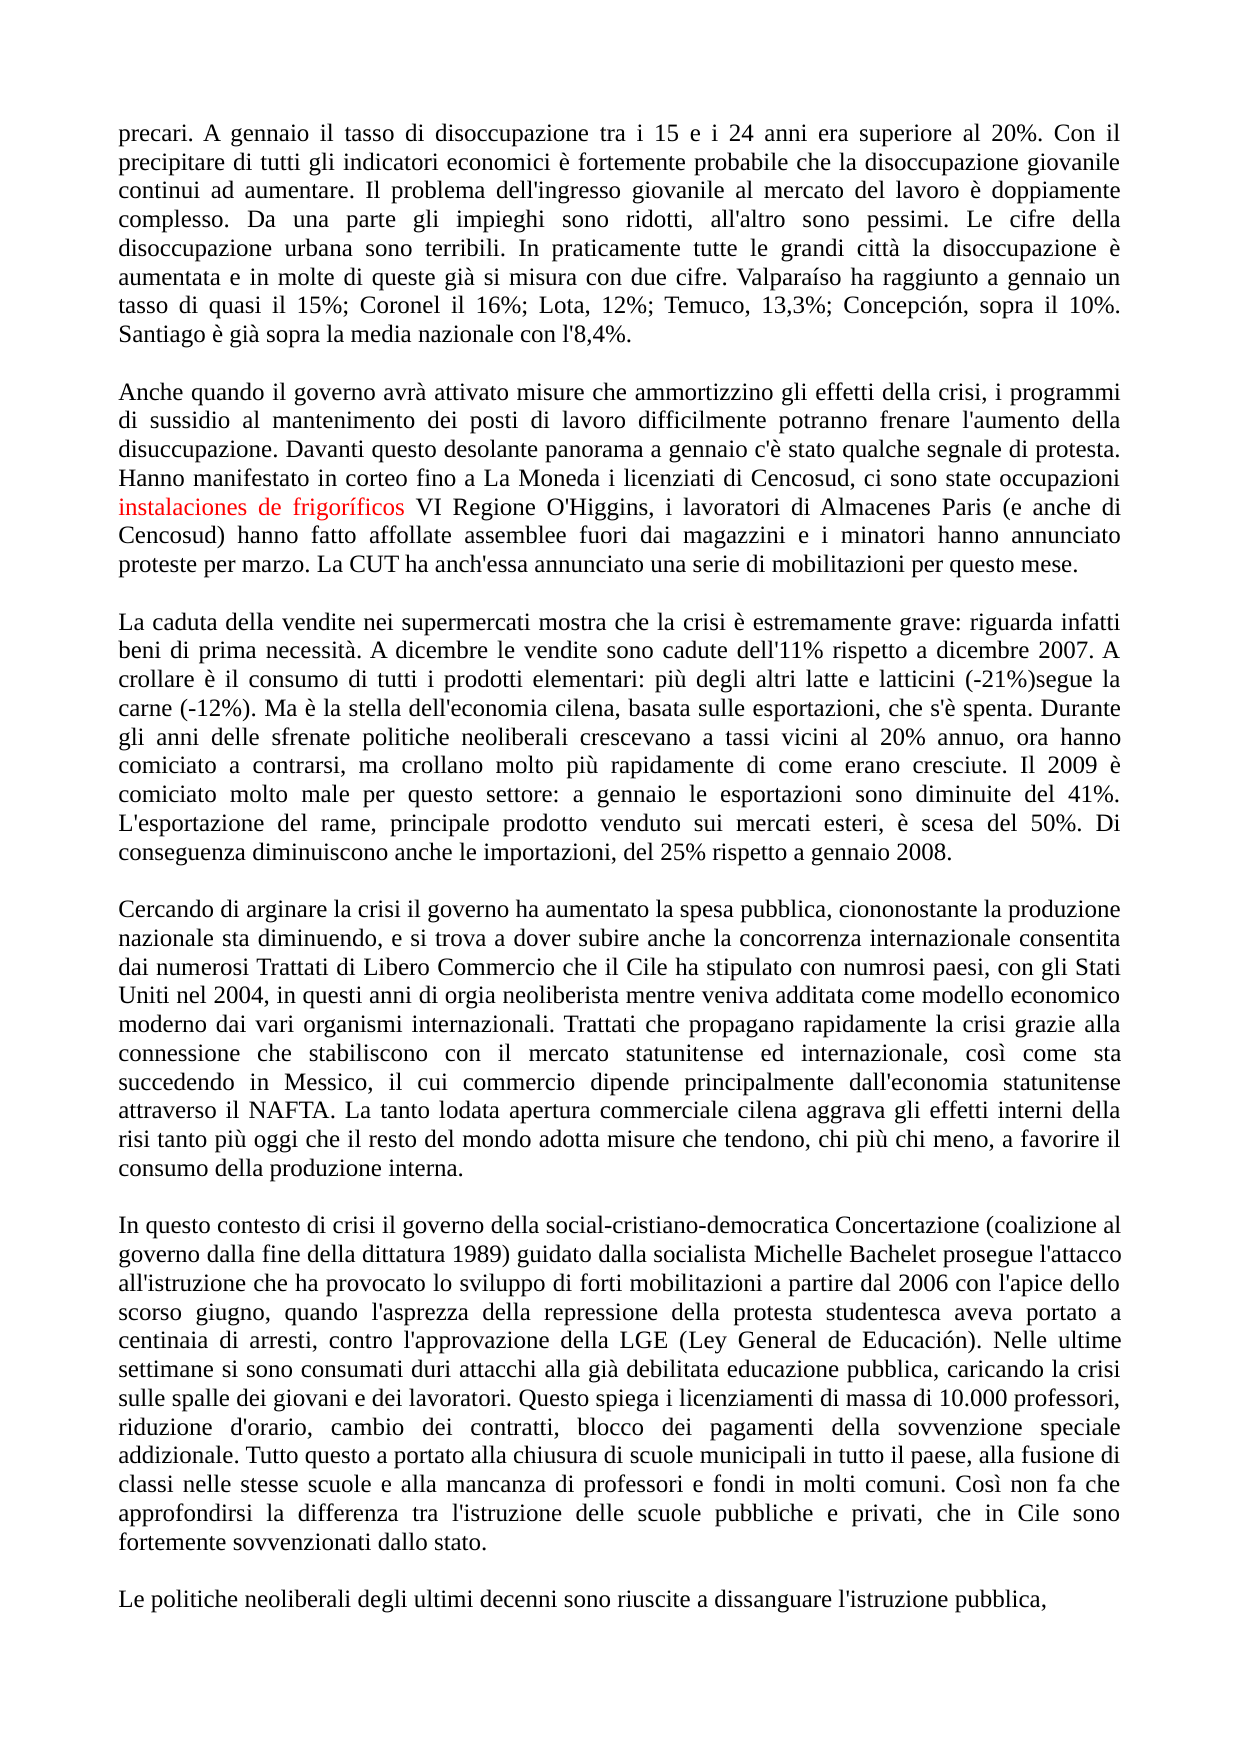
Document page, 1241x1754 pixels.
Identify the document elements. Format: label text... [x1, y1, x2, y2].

text Le politiche neoliberali degli ultimi decenni sono riuscite a dissanguare l'istruzione pubblica, [118, 1584, 1122, 1613]
text In questo contesto di crisi il governo della social-cristiano-democratica Concertazione (coalizione al governo dalla fine della dittatura 1989) guidato dalla socialista Michelle Bachelet prosegue l'attacco all'istruzione che ha provocato lo sviluppo di forti mobilitazioni a partire dal 2006 con l'apice dello scorso giugno, quando l'asprezza della repressione della protesta studentesca aveva portato a centinaia di arresti, contro l'approvazione della LGE (Ley General de Educación). Nelle ultime settimane si sono consumati duri attacchi alla già debilitata educazione pubblica, caricando la crisi sulle spalle dei giovani e dei lavoratori. Questo spiega i licenziamenti di massa di 10.000 professori, riduzione d'orario, cambio dei contratti, blocco dei pagamenti della sovvenzione speciale addizionale. Tutto questo a portato alla chiusura di scuole municipali in tutto il paese, alla fusione di classi nelle stesse scuole e alla mancanza di professori e fondi in molti comuni. Così non fa che approfondirsi la differenza tra l'istruzione delle scuole pubbliche e privati, che in Cile sono fortemente sovvenzionati dallo stato. [118, 1211, 1122, 1556]
text precari. A gennaio il tasso di disoccupazione tra i 15 e i 24 anni era superiore al 20%. Con il precipitare di tutti gli indicatori economici è fortemente probabile che la disoccupazione giovanile continui ad aumentare. Il problema dell'ingresso giovanile al mercato del lavoro è doppiamente complesso. Da una parte gli impieghi sono ridotti, all'altro sono pessimi. Le cifre della disoccupazione urbana sono terribili. In praticamente tutte le grandi città la disoccupazione è aumentata e in molte di queste già si misura con due cifre. Valparaíso ha raggiunto a gennaio un tasso di quasi il 15%; Coronel il 16%; Lota, 12%; Temuco, 13,3%; Concepción, sopra il 10%. Santiago è già sopra la media nazionale con l'8,4%. [118, 118, 1122, 348]
text Cercando di arginare la crisi il governo ha aumentato la spesa pubblica, ciononostante la produzione nazionale sta diminuendo, e si trova a dover subire anche la concorrenza internazionale consentita dai numerosi Trattati di Libero Commercio che il Cile ha stipulato con numrosi paesi, con gli Stati Uniti nel 2004, in questi anni di orgia neoliberista mentre veniva additata come modello economico moderno dai vari organismi internazionali. Trattati che propagano rapidamente la crisi grazie alla connessione che stabiliscono con il mercato statunitense ed internazionale, così come sta succedendo in Messico, il cui commercio dipende principalmente dall'economia statunitense attraverso il NAFTA. La tanto lodata apertura commerciale cilena aggrava gli effetti interni della risi tanto più oggi che il resto del mondo adotta misure che tendono, chi più chi meno, a favorire il consumo della produzione interna. [118, 894, 1122, 1182]
text La caduta della vendite nei supermercati mostra che la crisi è estremamente grave: riguarda infatti beni di prima necessità. A dicembre le vendite sono cadute dell'11% rispetto a dicembre 2007. A crollare è il consumo di tutti i prodotti elementari: più degli altri latte e latticini (-21%)segue la carne (-12%). Ma è la stella dell'economia cilena, basata sulle esportazioni, che s'è spenta. Durante gli anni delle sfrenate politiche neoliberali crescevano a tassi vicini al 20% annuo, ora hanno comiciato a contrarsi, ma crollano molto più rapidamente di come erano cresciute. Il 2009 è comiciato molto male per questo settore: a gennaio le esportazioni sono diminuite del 41%. L'esportazione del rame, principale prodotto venduto sui mercati esteri, è scesa del 50%. Di conseguenza diminuiscono anche le importazioni, del 25% rispetto a gennaio 2008. [118, 607, 1122, 866]
text Anche quando il governo avrà attivato misure che ammortizzino gli effetti della crisi, i programmi di sussidio al mantenimento dei posti di lavoro difficilmente potranno frenare l'aumento della disuccupazione. Davanti questo desolante panorama a gennaio c'è stato qualche segnale di protesta. Hanno manifestato in corteo fino a La Moneda i licenziati di Cencosud, ci sono state occupazioni instalaciones de frigoríficos VI Regione O'Higgins, i lavoratori di Almacenes Paris (e anche di Cencosud) hanno fatto affollate assemblee fuori dai magazzini e i minatori hanno annunciato proteste per marzo. La CUT ha anch'essa annunciato una serie di mobilitazioni per questo mese. [118, 377, 1122, 578]
